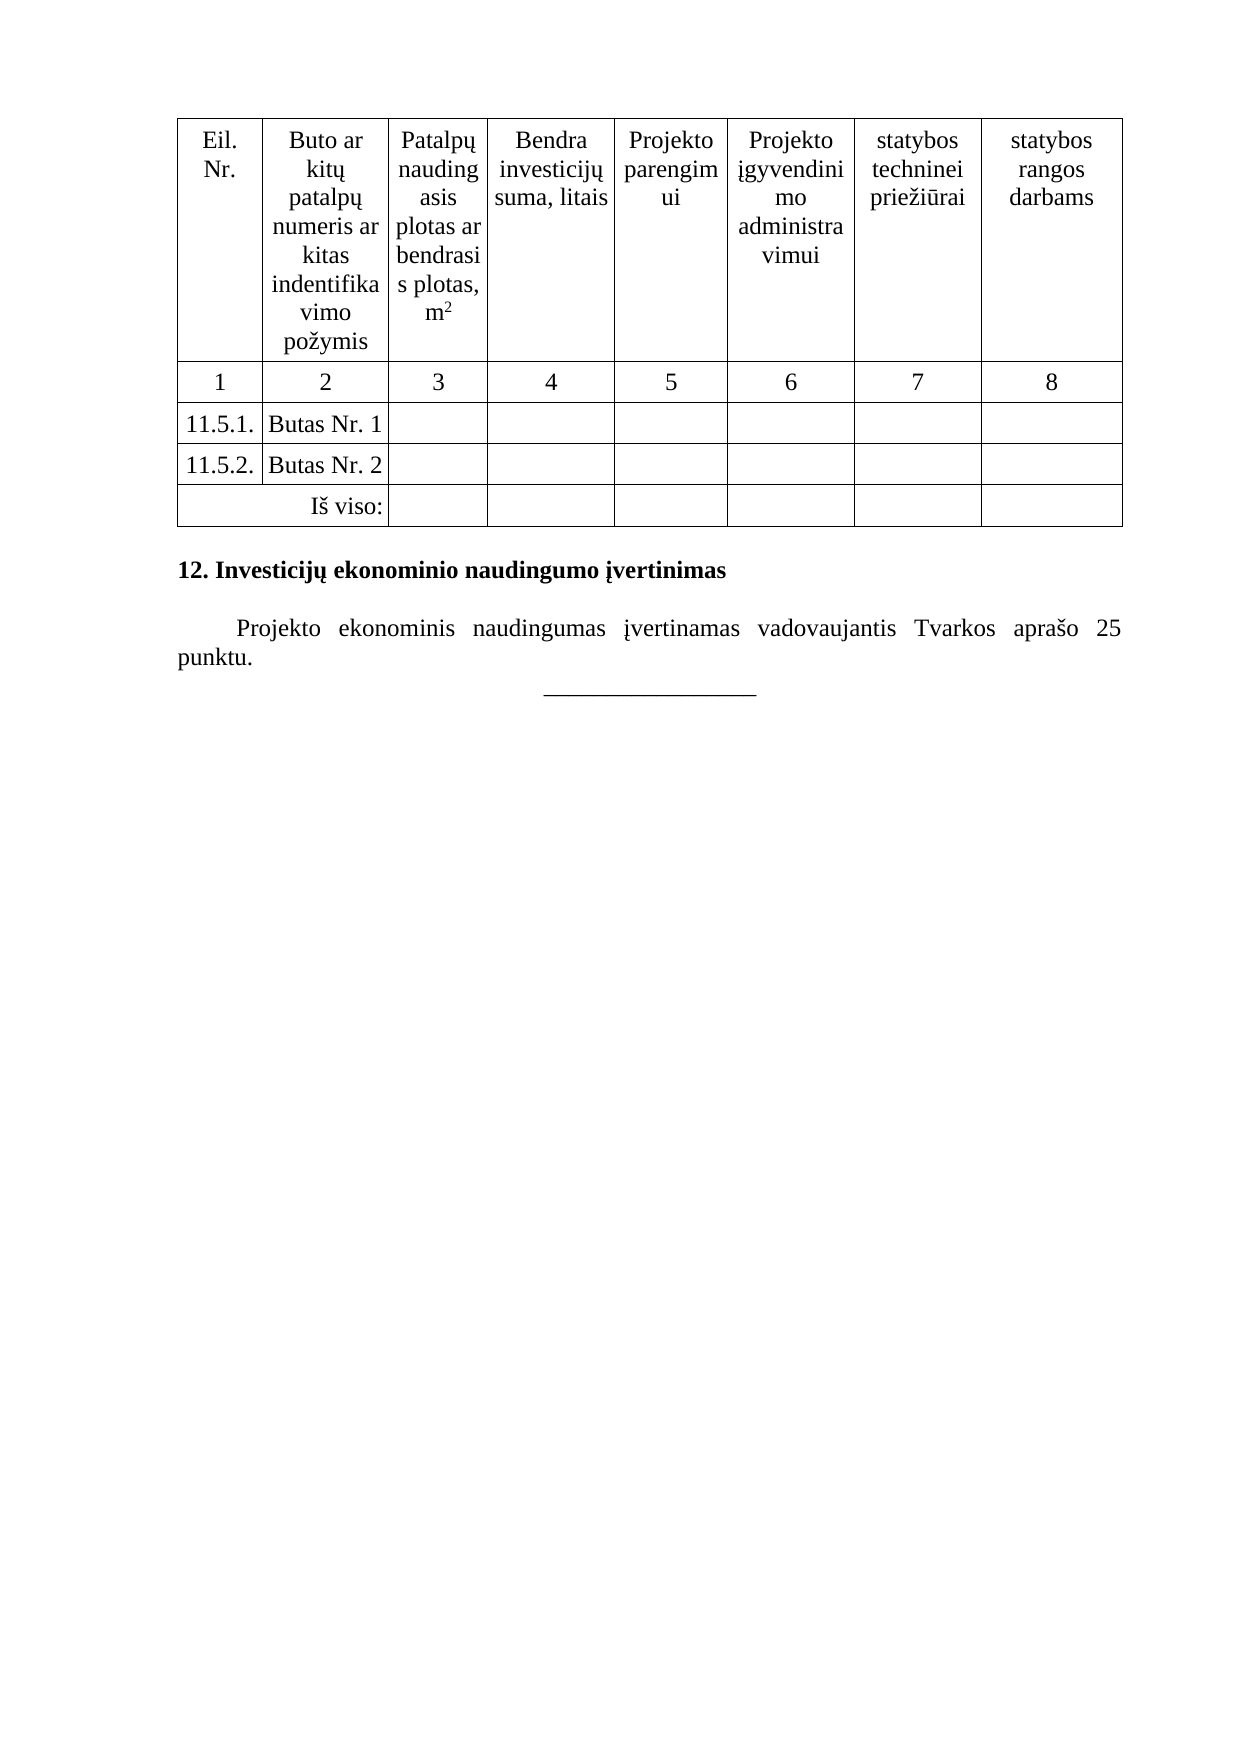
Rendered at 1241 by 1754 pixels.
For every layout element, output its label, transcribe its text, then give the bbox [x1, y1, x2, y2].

table_cell [855, 403, 981, 443]
table_cell [728, 444, 854, 484]
table_cell [488, 444, 614, 484]
table_cell [982, 444, 1122, 484]
table_cell [488, 403, 614, 443]
table_cell Iš viso: [262, 485, 388, 526]
table_cell Butas Nr. 1 [263, 403, 388, 443]
table_cell [389, 485, 487, 526]
table_cell 6 [728, 362, 854, 402]
text Projekto ekonominis naudingumas įvertinamas vadovaujantis Tvarkos aprašo 25 punktu. [177, 613, 1122, 670]
table_cell 11.5.1. [178, 403, 262, 443]
table_cell 7 [855, 362, 981, 402]
table_cell Projekto parengimui [615, 119, 727, 361]
table_cell [855, 485, 981, 526]
table_cell Butas Nr. 2 [263, 444, 388, 484]
table_cell [728, 485, 854, 526]
table_cell [178, 485, 262, 526]
table_cell [982, 485, 1122, 526]
table_cell statybos techninei priežiūrai [855, 119, 981, 361]
table_cell [728, 403, 854, 443]
table_cell 1 [178, 362, 262, 402]
table_cell [982, 403, 1122, 443]
table_header Patalpų naudingasis plotas ar bendrasis plotas, m2 [389, 119, 487, 361]
table_header Bendra investicijų suma, litais [488, 119, 614, 361]
table_cell [855, 444, 981, 484]
table_cell 2 [263, 362, 388, 402]
table_cell 11.5.2. [178, 444, 262, 484]
table_cell statybos rangos darbams [982, 119, 1122, 361]
table_header Buto ar kitų patalpų numeris ar kitas indentifikavimo požymis [263, 119, 388, 361]
table_cell [389, 403, 487, 443]
table_cell Projekto įgyvendinimo administravimui [728, 119, 854, 361]
text 12. Investicijų ekonominio naudingumo įvertinimas [177, 555, 1122, 584]
table_header Eil. Nr. [178, 119, 262, 361]
table_cell 3 [389, 362, 487, 402]
text _________________ [177, 670, 1122, 699]
table_cell [488, 485, 614, 526]
table_cell 8 [982, 362, 1122, 402]
table_cell [615, 444, 727, 484]
table_cell [389, 444, 487, 484]
table_cell [615, 403, 727, 443]
table_cell [615, 485, 727, 526]
table_cell 5 [615, 362, 727, 402]
table_cell 4 [488, 362, 614, 402]
